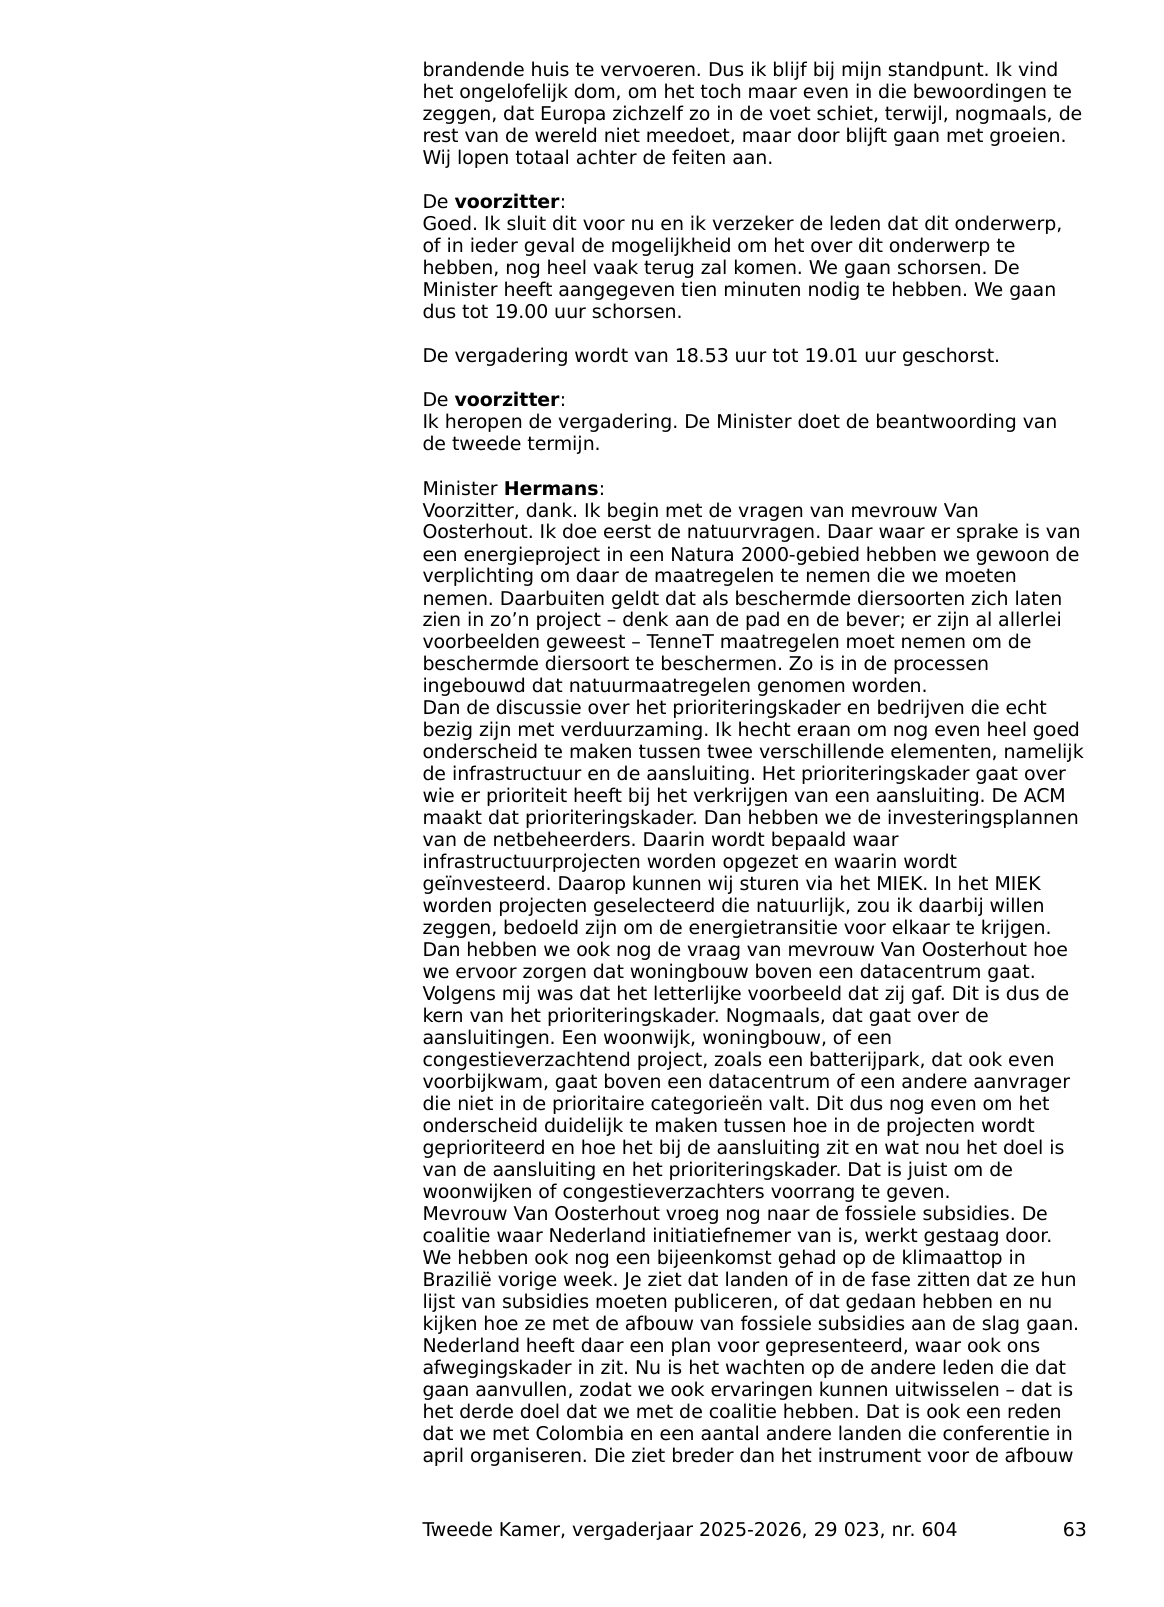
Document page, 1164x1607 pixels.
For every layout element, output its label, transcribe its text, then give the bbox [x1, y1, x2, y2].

text Mevrouw Van Oosterhout vroeg nog naar de fossiele subsidies. De coalitie waar Nederland initiatiefnemer van is, werkt gestaag door. We hebben ook nog een bijeenkomst gehad op de klimaattop in Brazilië vorige week. Je ziet dat landen of in de fase zitten dat ze hun lijst van subsidies moeten publiceren, of dat gedaan hebben en nu kijken hoe ze met de afbouw van fossiele subsidies aan de slag gaan. Nederland heeft daar een plan voor gepresenteerd, waar ook ons afwegingskader in zit. Nu is het wachten op de andere leden die dat gaan aanvullen, zodat we ook ervaringen kunnen uitwisselen – dat is het derde doel dat we met de coalitie hebben. Dat is ook een reden dat we met Colombia en een aantal andere landen die conferentie in april organiseren. Die ziet breder dan het instrument voor de afbouw [422, 1203, 1087, 1467]
text brandende huis te vervoeren. Dus ik blijf bij mijn standpunt. Ik vind het ongelofelijk dom, om het toch maar even in die bewoordingen te zeggen, dat Europa zichzelf zo in de voet schiet, terwijl, nogmaals, de rest van de wereld niet meedoet, maar door blijft gaan met groeien. Wij lopen totaal achter de feiten aan. [422, 59, 1087, 169]
text Ik heropen de vergadering. De Minister doet de beantwoording van de tweede termijn. [422, 411, 1087, 455]
text De vergadering wordt van 18.53 uur tot 19.01 uur geschorst. [422, 345, 1087, 367]
text Minister Hermans: [422, 477, 1087, 499]
text De voorzitter: [422, 389, 1087, 411]
text Dan hebben we ook nog de vraag van mevrouw Van Oosterhout hoe we ervoor zorgen dat woningbouw boven een datacentrum gaat. Volgens mij was dat het letterlijke voorbeeld dat zij gaf. Dit is dus de kern van het prioriteringskader. Nogmaals, dat gaat over de aansluitingen. Een woonwijk, woningbouw, of een congestieverzachtend project, zoals een batterijpark, dat ook even voorbijkwam, gaat boven een datacentrum of een andere aanvrager die niet in de prioritaire categorieën valt. Dit dus nog even om het onderscheid duidelijk te maken tussen hoe in de projecten wordt geprioriteerd en hoe het bij de aansluiting zit en wat nou het doel is van de aansluiting en het prioriteringskader. Dat is juist om de woonwijken of congestieverzachters voorrang te geven. [422, 939, 1087, 1203]
text Goed. Ik sluit dit voor nu en ik verzeker de leden dat dit onderwerp, of in ieder geval de mogelijkheid om het over dit onderwerp te hebben, nog heel vaak terug zal komen. We gaan schorsen. De Minister heeft aangegeven tien minuten nodig te hebben. We gaan dus tot 19.00 uur schorsen. [422, 213, 1087, 323]
text Voorzitter, dank. Ik begin met de vragen van mevrouw Van Oosterhout. Ik doe eerst de natuurvragen. Daar waar er sprake is van een energieproject in een Natura 2000-gebied hebben we gewoon de verplichting om daar de maatregelen te nemen die we moeten nemen. Daarbuiten geldt dat als beschermde diersoorten zich laten zien in zo’n project – denk aan de pad en de bever; er zijn al allerlei voorbeelden geweest – TenneT maatregelen moet nemen om de beschermde diersoort te beschermen. Zo is in de processen ingebouwd dat natuurmaatregelen genomen worden. [422, 499, 1087, 697]
text De voorzitter: [422, 191, 1087, 213]
text Dan de discussie over het prioriteringskader en bedrijven die echt bezig zijn met verduurzaming. Ik hecht eraan om nog even heel goed onderscheid te maken tussen twee verschillende elementen, namelijk de infrastructuur en de aansluiting. Het prioriteringskader gaat over wie er prioriteit heeft bij het verkrijgen van een aansluiting. De ACM maakt dat prioriteringskader. Dan hebben we de investeringsplannen van de netbeheerders. Daarin wordt bepaald waar infrastructuurprojecten worden opgezet en waarin wordt geïnvesteerd. Daarop kunnen wij sturen via het MIEK. In het MIEK worden projecten geselecteerd die natuurlijk, zou ik daarbij willen zeggen, bedoeld zijn om de energietransitie voor elkaar te krijgen. [422, 697, 1087, 939]
